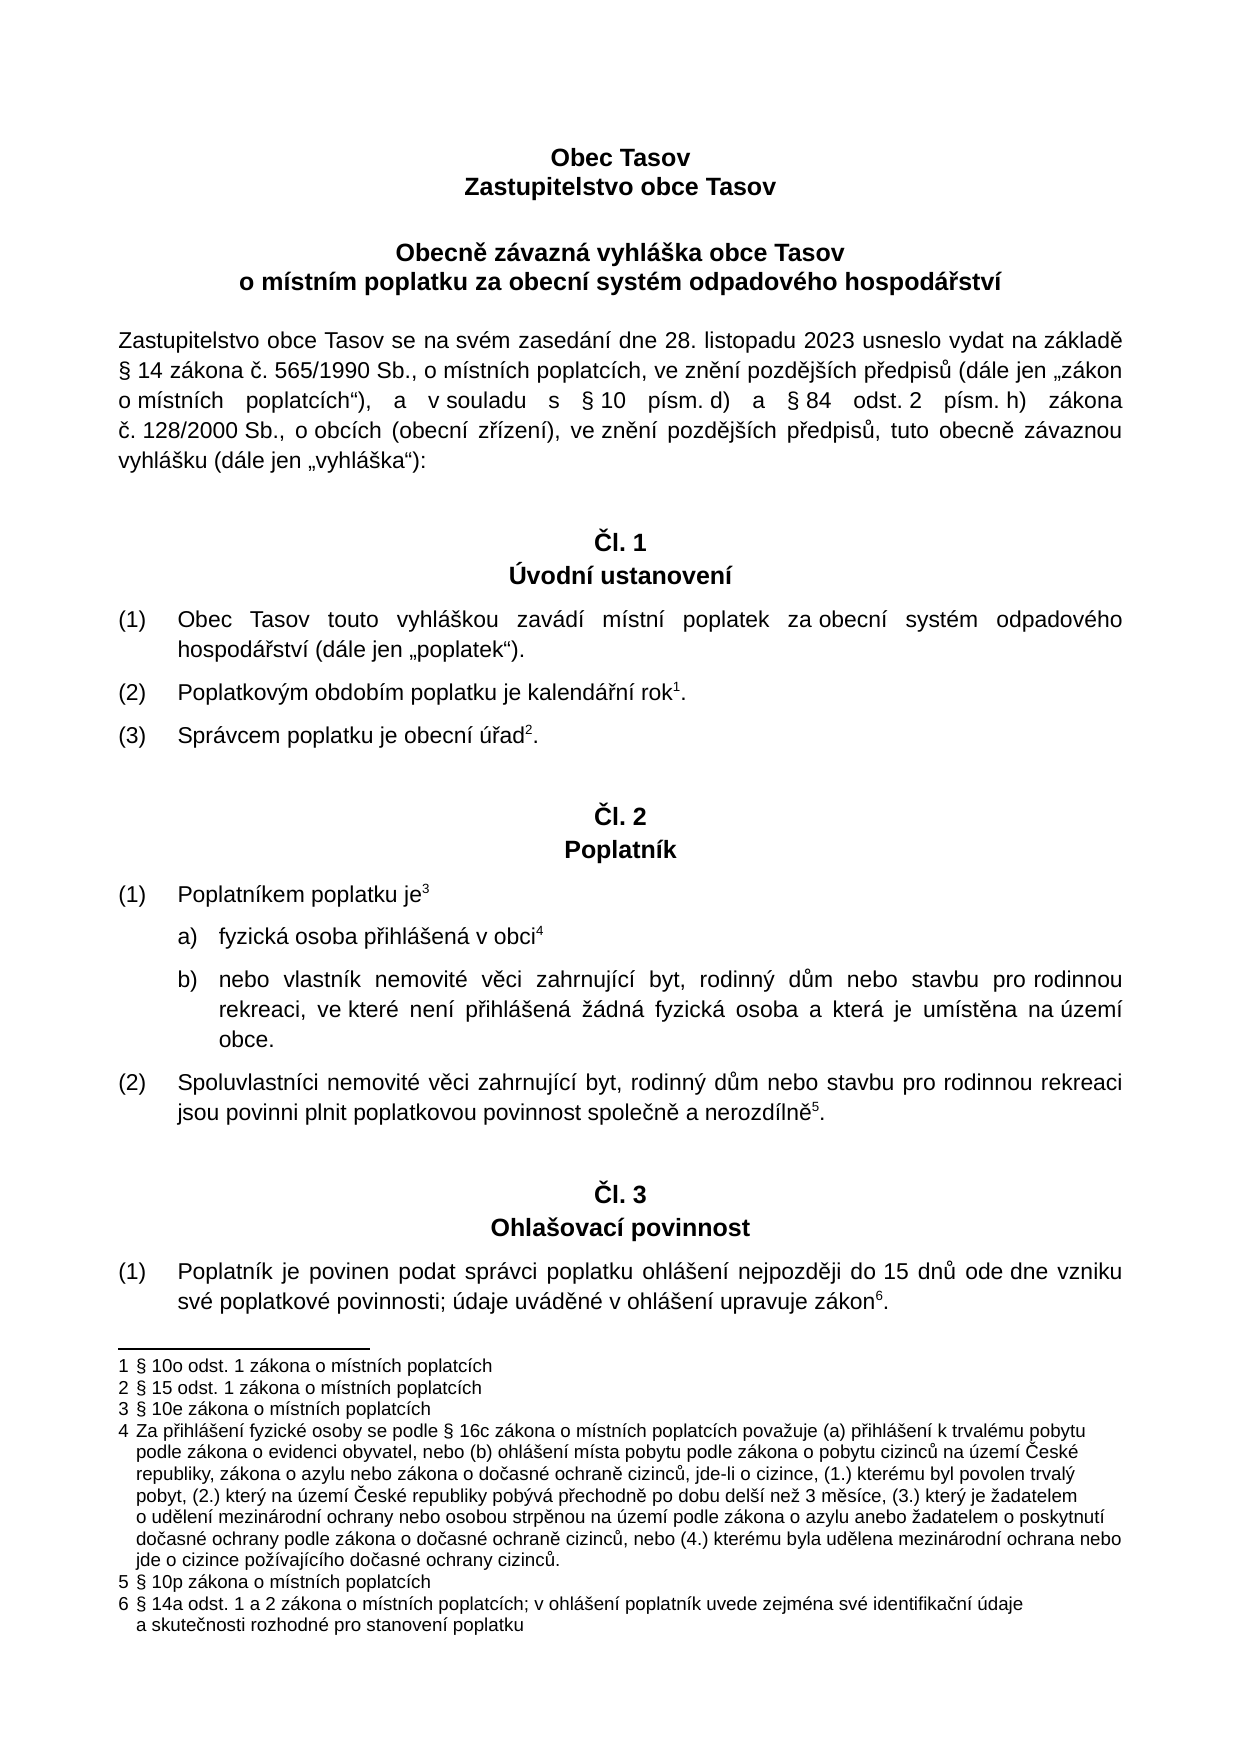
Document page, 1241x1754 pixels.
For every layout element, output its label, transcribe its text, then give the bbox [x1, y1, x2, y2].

list § 10p zákona o místních poplatcích [118, 1571, 1122, 1592]
list § 10o odst. 1 zákona o místních poplatcích [118, 1355, 1122, 1377]
subtitle Čl. 3 Ohlašovací povinnost [118, 1179, 1122, 1241]
subtitle Čl. 1 Úvodní ustanovení [118, 528, 1122, 589]
list Poplatníkem poplatku je [118, 881, 1122, 907]
list § 15 odst. 1 zákona o místních poplatcích [118, 1377, 1122, 1398]
list § 14a odst. 1 a 2 zákona o místních poplatcích; v ohlášení poplatník uvede zejména své identifikační údaje a skutečnosti rozhodné pro stanovení poplatku [118, 1592, 1122, 1635]
list Poplatník je povinen podat správci poplatku ohlášení nejpozději do 15 dnů ode dne vzniku své poplatkové povinnosti; údaje uváděné v ohlášení upravuje zákon. [118, 1258, 1122, 1315]
subtitle Čl. 2 Poplatník [118, 802, 1122, 864]
list Obec Tasov touto vyhláškou zavádí místní poplatek za obecní systém odpadového hospodářství (dále jen „poplatek“). [118, 606, 1122, 663]
subtitle Obecně závazná vyhláška obce Tasov o místním poplatku za obecní systém odpadového hospodářství [118, 238, 1122, 295]
text Zastupitelstvo obce Tasov se na svém zasedání dne 28. listopadu 2023 usneslo vydat na základě § 14 zákona č. 565/1990 Sb., o místních poplatcích, ve znění pozdějších předpisů (dále jen „zákon o místních poplatcích“), a v souladu s § 10 písm. d) a § 84 odst. 2 písm. h) zákona č. 128/2000 Sb., o obcích (obecní zřízení), ve znění pozdějších předpisů, tuto obecně závaznou vyhlášku (dále jen „vyhláška“): [118, 327, 1122, 474]
list Za přihlášení fyzické osoby se podle § 16c zákona o místních poplatcích považuje (a) přihlášení k trvalému pobytu podle zákona o evidenci obyvatel, nebo (b) ohlášení místa pobytu podle zákona o pobytu cizinců na území České republiky, zákona o azylu nebo zákona o dočasné ochraně cizinců, jde-li o cizince, (1.) kterému byl povolen trvalý pobyt, (2.) který na území České republiky pobývá přechodně po dobu delší než 3 měsíce, (3.) který je žadatelem o udělení mezinárodní ochrany nebo osobou strpěnou na území podle zákona o azylu anebo žadatelem o poskytnutí dočasné ochrany podle zákona o dočasné ochraně cizinců, nebo (4.) kterému byla udělena mezinárodní ochrana nebo jde o cizince požívajícího dočasné ochrany cizinců. [118, 1420, 1122, 1571]
list fyzická osoba přihlášená v obci [177, 923, 1122, 950]
list nebo vlastník nemovité věci zahrnující byt, rodinný dům nebo stavbu pro rodinnou rekreaci, ve které není přihlášená žádná fyzická osoba a která je umístěna na území obce. [177, 966, 1122, 1053]
list Spoluvlastníci nemovité věci zahrnující byt, rodinný dům nebo stavbu pro rodinnou rekreaci jsou povinni plnit poplatkovou povinnost společně a nerozdílně. [118, 1069, 1122, 1126]
list Poplatkovým obdobím poplatku je kalendářní rok. [118, 679, 1122, 706]
list § 10e zákona o místních poplatcích [118, 1398, 1122, 1420]
list Správcem poplatku je obecní úřad. [118, 722, 1122, 748]
title Obec Tasov Zastupitelstvo obce Tasov [118, 143, 1122, 201]
